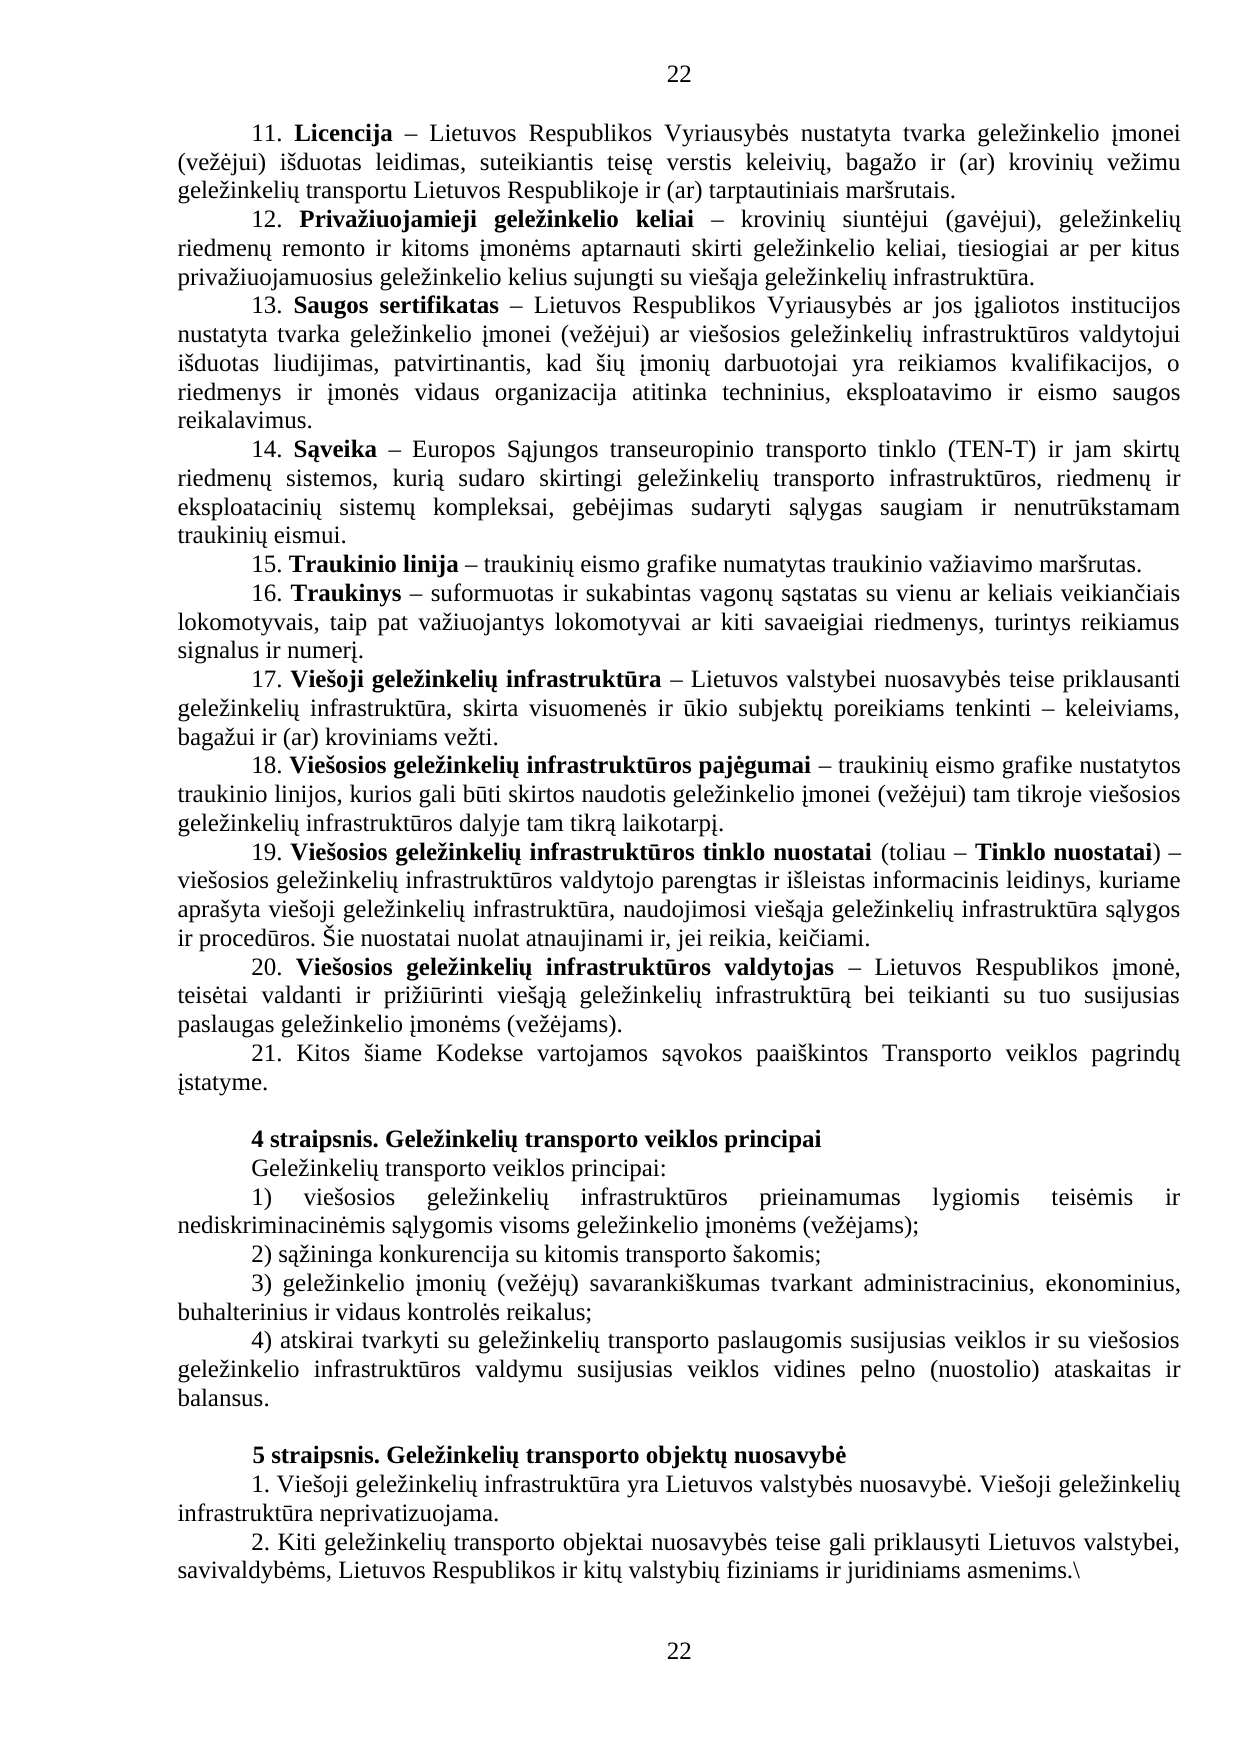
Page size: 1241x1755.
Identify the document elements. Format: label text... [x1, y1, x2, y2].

text 5 straipsnis. Geležinkelių transporto objektų nuosavybė [252, 1441, 1181, 1469]
text 1. Viešoji geležinkelių infrastruktūra yra Lietuvos valstybės nuosavybė. Viešoji geležinkelių infrastruktūra neprivatizuojama. [177, 1469, 1181, 1527]
text 17. Viešoji geležinkelių infrastruktūra – Lietuvos valstybei nuosavybės teise priklausanti geležinkelių infrastruktūra, skirta visuomenės ir ūkio subjektų poreikiams tenkinti – keleiviams, bagažui ir (ar) kroviniams vežti. [177, 664, 1181, 751]
text 12. Privažiuojamieji geležinkelio keliai – krovinių siuntėjui (gavėjui), geležinkelių riedmenų remonto ir kitoms įmonėms aptarnauti skirti geležinkelio keliai, tiesiogiai ar per kitus privažiuojamuosius geležinkelio kelius sujungti su viešąja geležinkelių infrastruktūra. [177, 204, 1181, 291]
text 15. Traukinio linija – traukinių eismo grafike numatytas traukinio važiavimo maršrutas. [177, 549, 1181, 578]
text 16. Traukinys – suformuotas ir sukabintas vagonų sąstatas su vienu ar keliais veikiančiais lokomotyvais, taip pat važiuojantys lokomotyvai ar kiti savaeigiai riedmenys, turintys reikiamus signalus ir numerį. [177, 578, 1181, 664]
text 13. Saugos sertifikatas – Lietuvos Respublikos Vyriausybės ar jos įgaliotos institucijos nustatyta tvarka geležinkelio įmonei (vežėjui) ar viešosios geležinkelių infrastruktūros valdytojui išduotas liudijimas, patvirtinantis, kad šių įmonių darbuotojai yra reikiamos kvalifikacijos, o riedmenys ir įmonės vidaus organizacija atitinka techninius, eksploatavimo ir eismo saugos reikalavimus. [177, 291, 1181, 434]
text 19. Viešosios geležinkelių infrastruktūros tinklo nuostatai (toliau – Tinklo nuostatai) – viešosios geležinkelių infrastruktūros valdytojo parengtas ir išleistas informacinis leidinys, kuriame aprašyta viešoji geležinkelių infrastruktūra, naudojimosi viešąja geležinkelių infrastruktūra sąlygos ir procedūros. Šie nuostatai nuolat atnaujinami ir, jei reikia, keičiami. [177, 837, 1181, 952]
text 14. Sąveika – Europos Sąjungos transeuropinio transporto tinklo (TEN-T) ir jam skirtų riedmenų sistemos, kurią sudaro skirtingi geležinkelių transporto infrastruktūros, riedmenų ir eksploatacinių sistemų kompleksai, gebėjimas sudaryti sąlygas saugiam ir nenutrūkstamam traukinių eismui. [177, 434, 1181, 549]
text 2. Kiti geležinkelių transporto objektai nuosavybės teise gali priklausyti Lietuvos valstybei, savivaldybėms, Lietuvos Respublikos ir kitų valstybių fiziniams ir juridiniams asmenims.\ [177, 1527, 1181, 1584]
text Geležinkelių transporto veiklos principai: [177, 1153, 1181, 1182]
text 1) viešosios geležinkelių infrastruktūros prieinamumas lygiomis teisėmis ir nediskriminacinėmis sąlygomis visoms geležinkelio įmonėms (vežėjams); [177, 1182, 1181, 1239]
text 21. Kitos šiame Kodekse vartojamos sąvokos paaiškintos Transporto veiklos pagrindų įstatyme. [177, 1038, 1181, 1096]
text 20. Viešosios geležinkelių infrastruktūros valdytojas – Lietuvos Respublikos įmonė, teisėtai valdanti ir prižiūrinti viešąją geležinkelių infrastruktūrą bei teikianti su tuo susijusias paslaugas geležinkelio įmonėms (vežėjams). [177, 952, 1181, 1038]
text 4 straipsnis. Geležinkelių transporto veiklos principai [177, 1124, 1181, 1153]
text 4) atskirai tvarkyti su geležinkelių transporto paslaugomis susijusias veiklos ir su viešosios geležinkelio infrastruktūros valdymu susijusias veiklos vidines pelno (nuostolio) ataskaitas ir balansus. [177, 1326, 1181, 1412]
text 18. Viešosios geležinkelių infrastruktūros pajėgumai – traukinių eismo grafike nustatytos traukinio linijos, kurios gali būti skirtos naudotis geležinkelio įmonei (vežėjui) tam tikroje viešosios geležinkelių infrastruktūros dalyje tam tikrą laikotarpį. [177, 751, 1181, 837]
text 11. Licencija – Lietuvos Respublikos Vyriausybės nustatyta tvarka geležinkelio įmonei (vežėjui) išduotas leidimas, suteikiantis teisę verstis keleivių, bagažo ir (ar) krovinių vežimu geležinkelių transportu Lietuvos Respublikoje ir (ar) tarptautiniais maršrutais. [177, 118, 1181, 204]
text 3) geležinkelio įmonių (vežėjų) savarankiškumas tvarkant administracinius, ekonominius, buhalterinius ir vidaus kontrolės reikalus; [177, 1268, 1181, 1326]
text 2) sąžininga konkurencija su kitomis transporto šakomis; [177, 1239, 1181, 1268]
